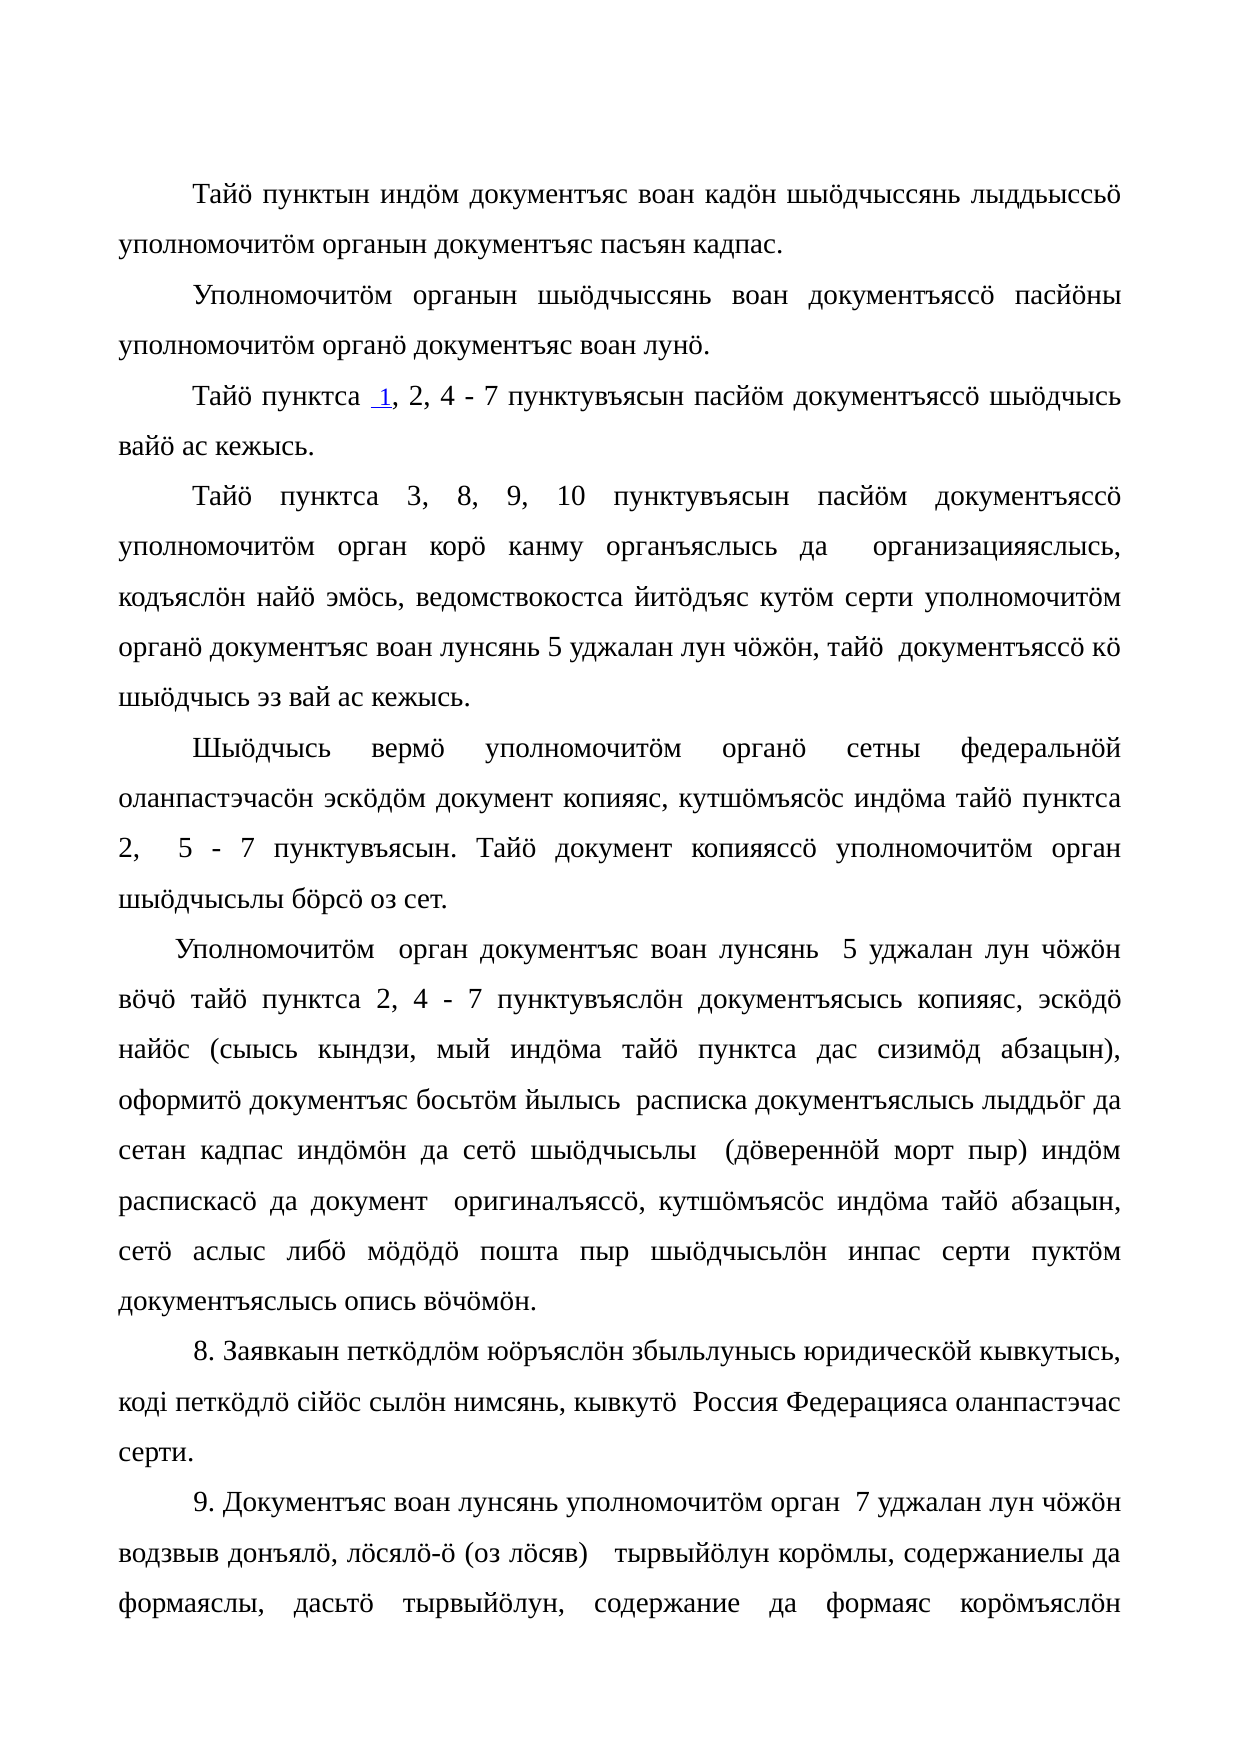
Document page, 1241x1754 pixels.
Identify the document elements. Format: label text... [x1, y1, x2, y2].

text Уполномочитӧм органын шыӧдчыссянь воан документъяссӧ пасйӧны уполномочитӧм органӧ документъяс воан лунӧ. [118, 277, 1122, 361]
text Тайӧ пунктын индӧм документъяс воан кадӧн шыӧдчыссянь лыддьыссьӧ уполномочитӧм органын документъяс пасъян кадпас. [118, 176, 1122, 260]
text Тайӧ пунктса 3, 8, 9, 10 пунктувъясын пасйӧм документъяссӧ уполномочитӧм орган корӧ канму органъяслысь да организацияяслысь, кодъяслӧн найӧ эмӧсь, ведомствокостса йитӧдъяс кутӧм серти уполномочитӧм органӧ документъяс воан лунсянь 5 уджалан лун чӧжӧн, тайӧ документъяссӧ кӧ шыӧдчысь эз вай ас кежысь. [118, 478, 1122, 713]
text Шыӧдчысь вермӧ уполномочитӧм органӧ сетны федеральнӧй оланпастэчасӧн эскӧдӧм документ копияяс, кутшӧмъясӧс индӧма тайӧ пунктса 2, 5 - 7 пунктувъясын. Тайӧ документ копияяссӧ уполномочитӧм орган шыӧдчысьлы бӧрсӧ оз сет. [118, 730, 1122, 914]
text Уполномочитӧм орган документъяс воан лунсянь 5 уджалан лун чӧжӧн вӧчӧ тайӧ пунктса 2, 4 - 7 пунктувъяслӧн документъясысь копияяс, эскӧдӧ найӧс (сыысь кындзи, мый индӧма тайӧ пунктса дас сизимӧд абзацын), оформитӧ документъяс босьтӧм йылысь расписка документъяслысь лыддьӧг да сетан кадпас индӧмӧн да сетӧ шыӧдчысьлы (дӧвереннӧй морт пыр) индӧм распискасӧ да документ оригиналъяссӧ, кутшӧмъясӧс индӧма тайӧ абзацын, сетӧ аслыс либӧ мӧдӧдӧ пошта пыр шыӧдчысьлӧн инпас серти пуктӧм документъяслысь опись вӧчӧмӧн. [118, 931, 1122, 1317]
text Тайӧ пунктса 1, 2, 4 - 7 пунктувъясын пасйӧм документъяссӧ шыӧдчысь вайӧ ас кежысь. [118, 378, 1122, 461]
text 9. Документъяс воан лунсянь уполномочитӧм орган 7 уджалан лун чӧжӧн водзвыв донъялӧ, лӧсялӧ-ӧ (оз лӧсяв) тырвыйӧлун корӧмлы, содержаниелы да формаяслы, дасьтӧ тырвыйӧлун, содержание да формаяс корӧмъяслӧн [118, 1484, 1122, 1619]
text 8. Заявкаын петкӧдлӧм юӧръяслӧн збыльлунысь юридическӧй кывкутысь, коді петкӧдлӧ сійӧс сылӧн нимсянь, кывкутӧ Россия Федерацияса оланпастэчас серти. [118, 1333, 1122, 1468]
